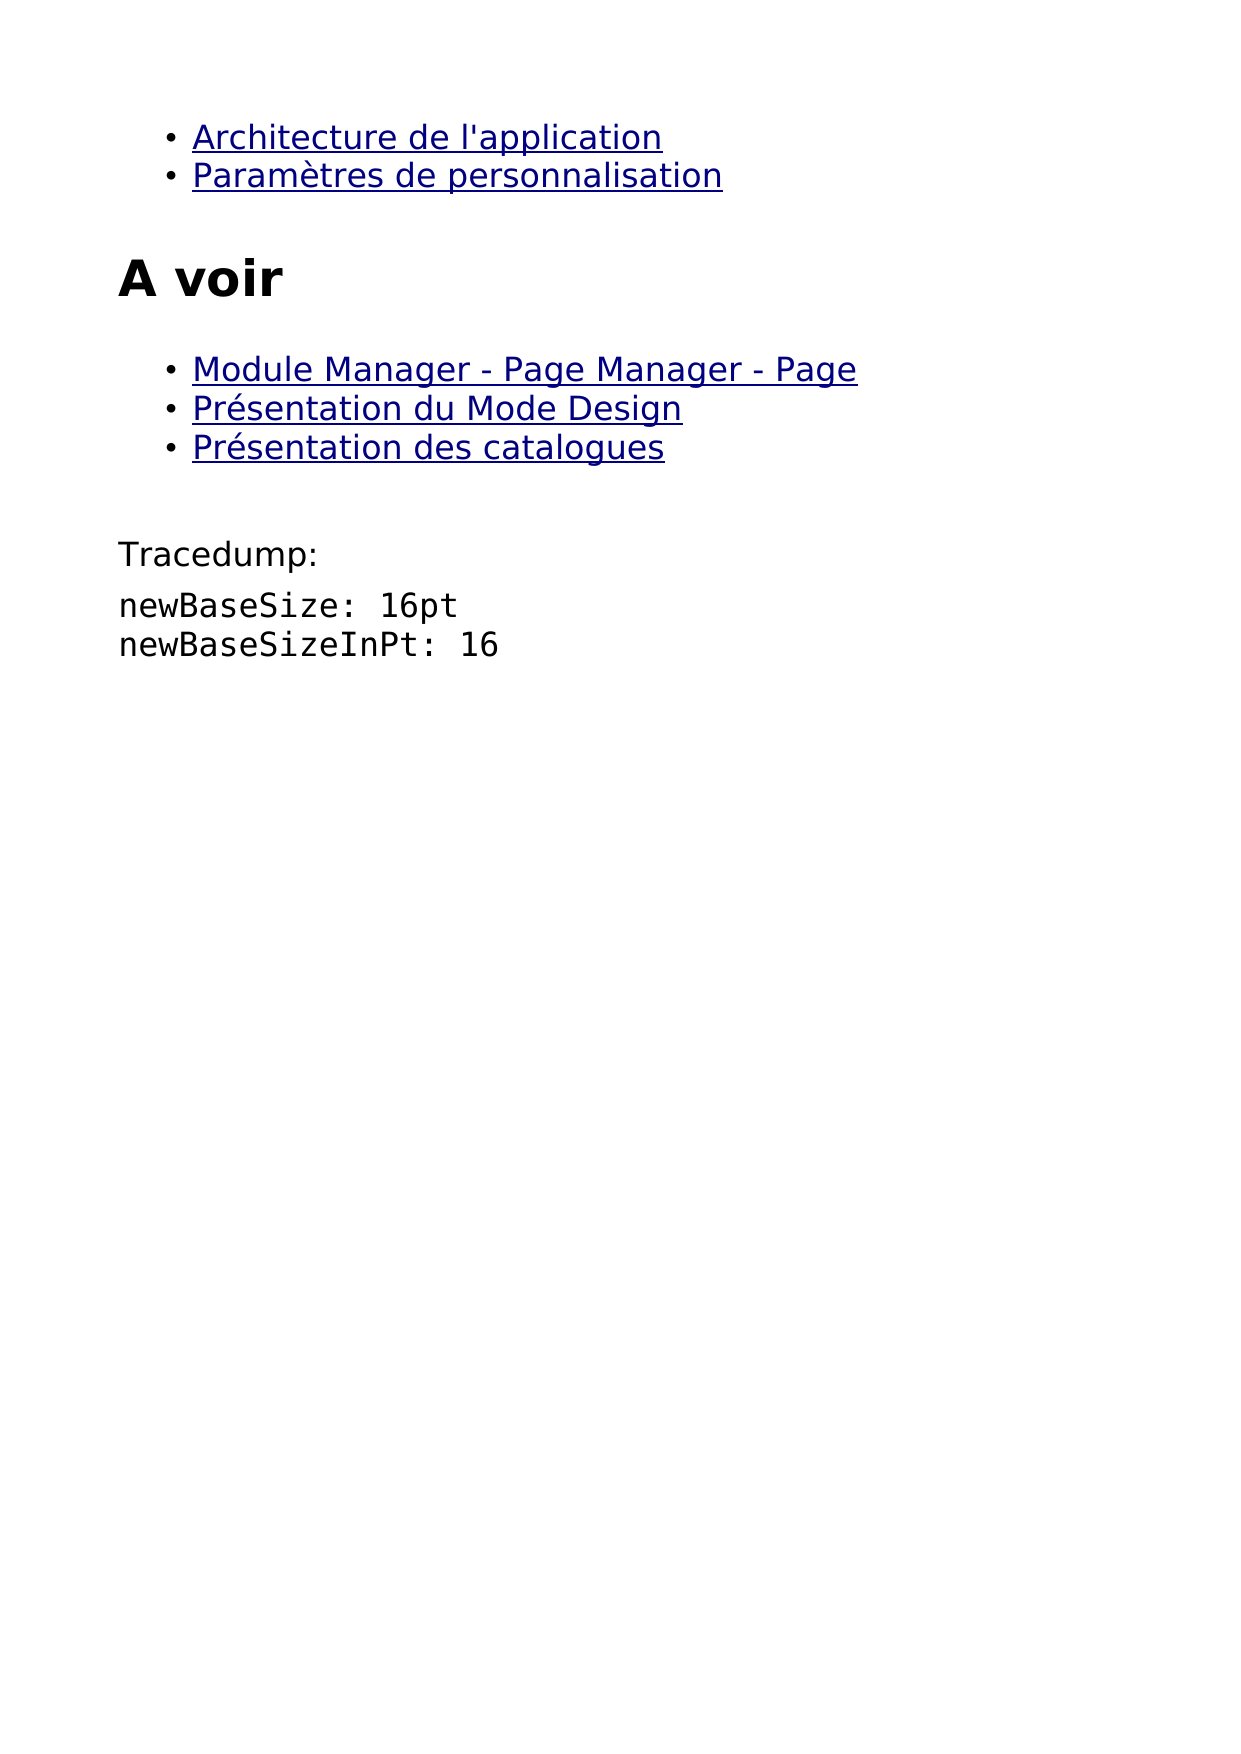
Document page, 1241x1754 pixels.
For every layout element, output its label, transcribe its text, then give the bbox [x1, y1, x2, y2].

list Module Manager - Page Manager - Page [177, 351, 1122, 389]
list Présentation des catalogues [177, 428, 1122, 467]
text Tracedump: [118, 497, 1122, 574]
text newBaseSize: 16pt newBaseSizeInPt: 16 [118, 587, 1122, 664]
list Architecture de l'application [177, 118, 1122, 157]
subtitle A voir [118, 250, 1122, 308]
list Présentation du Mode Design [177, 389, 1122, 428]
list Paramètres de personnalisation [177, 157, 1122, 196]
